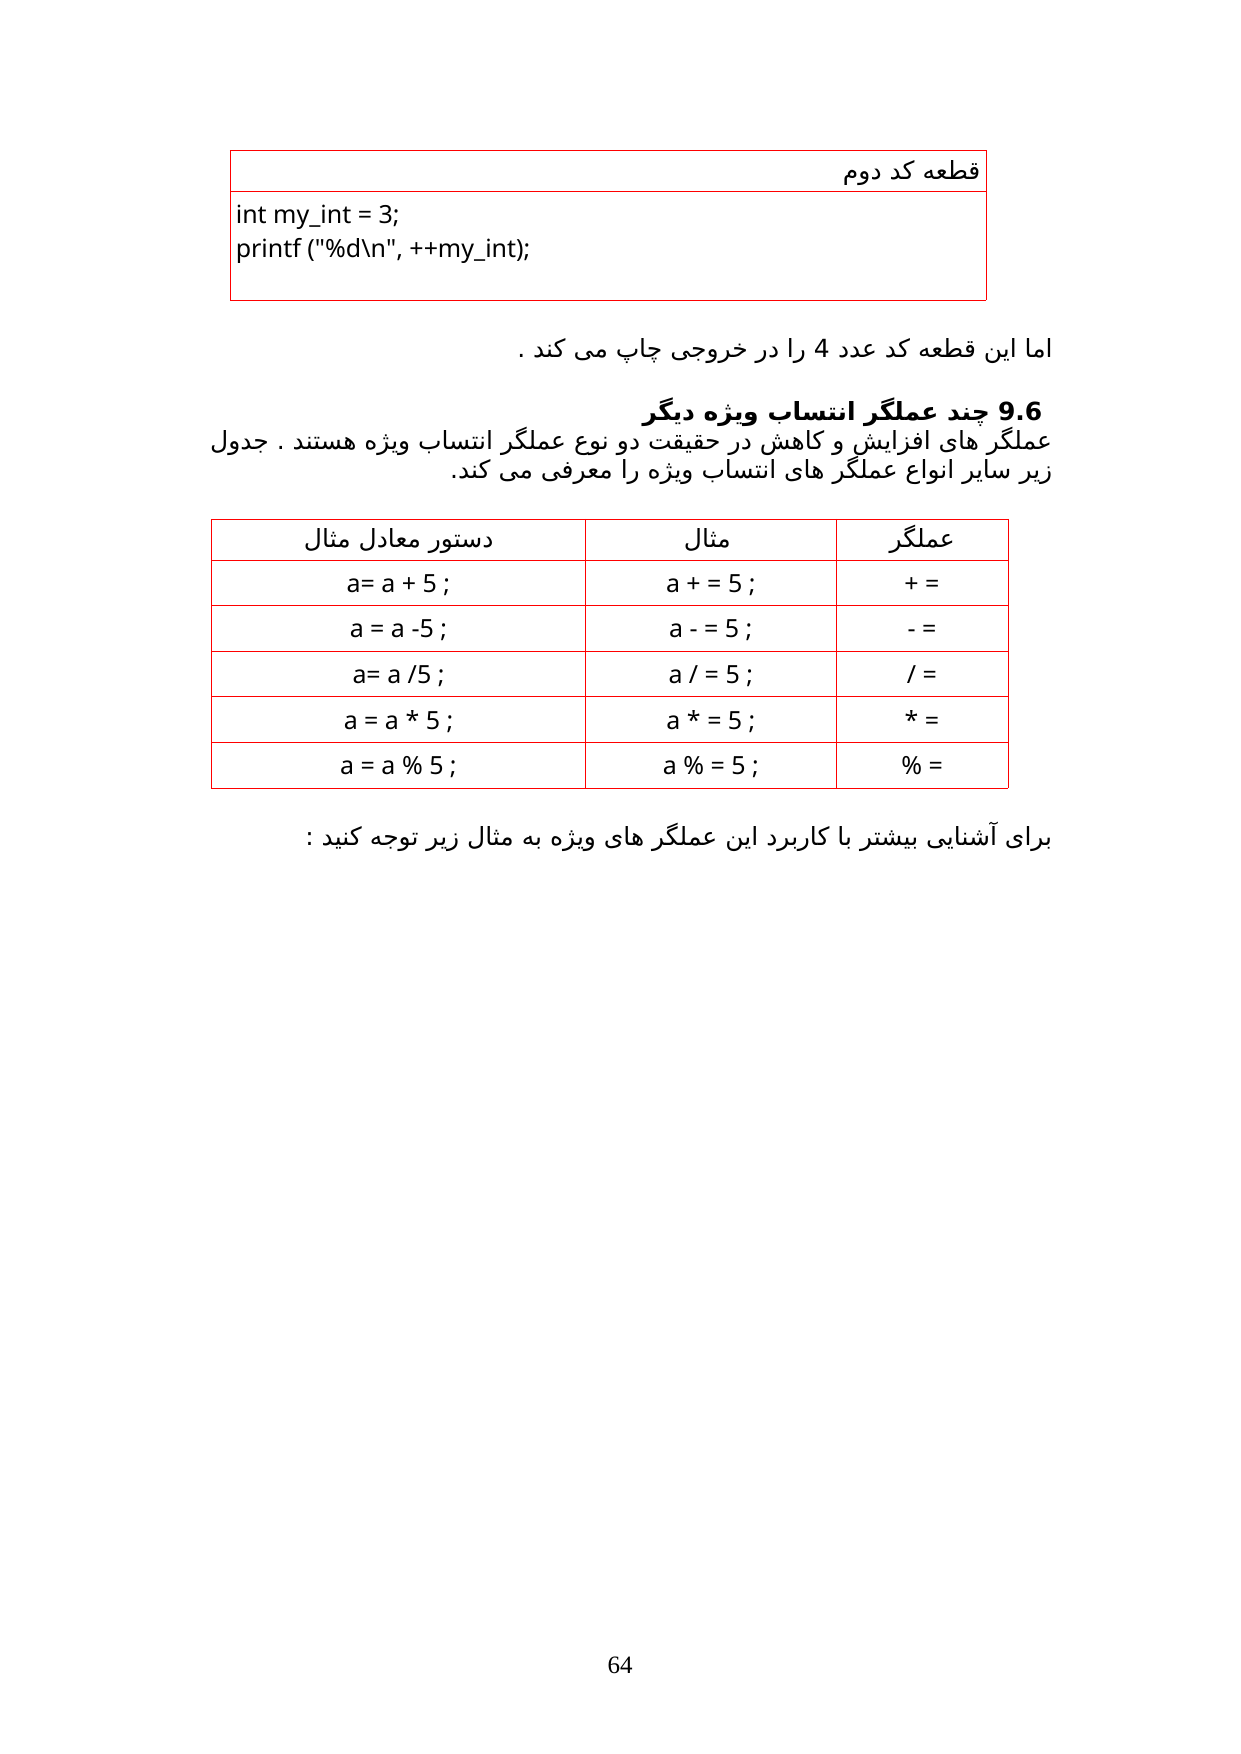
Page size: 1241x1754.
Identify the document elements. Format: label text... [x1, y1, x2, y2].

table_cell a= a /5 ; [212, 652, 585, 696]
table_cell a = a % 5 ; [212, 743, 585, 788]
table_cell a / = 5 ; [586, 652, 836, 696]
table_cell int my_int = 3; printf ("%d\n", ++my_int); [231, 192, 986, 300]
table_header قطعه کد دوم [231, 151, 986, 191]
table_header عملگر [837, 520, 1008, 560]
table_cell % = [837, 743, 1008, 788]
table_cell a + = 5 ; [586, 561, 836, 605]
table_cell - = [837, 606, 1008, 651]
table_header دستور معادل مثال [212, 520, 585, 560]
table_cell / = [837, 652, 1008, 696]
text برای آشنایی بیشتر با کاربرد این عملگر های ویژه به مثال زیر توجه کنید : [187, 822, 1053, 851]
table_header مثال [586, 520, 836, 560]
table_cell a= a + 5 ; [212, 561, 585, 605]
list چند عملگر انتساب ویژه دیگر [187, 397, 1042, 426]
table_cell a - = 5 ; [586, 606, 836, 651]
table_cell + = [837, 561, 1008, 605]
table_cell a % = 5 ; [586, 743, 836, 788]
table_cell * = [837, 697, 1008, 742]
text اما این قطعه کد عدد 4 را در خروجی چاپ می کند . [187, 334, 1053, 363]
table_cell a = a -5 ; [212, 606, 585, 651]
table_cell a = a * 5 ; [212, 697, 585, 742]
text عملگر های افزایش و کاهش در حقیقت دو نوع عملگر انتساب ویژه هستند . جدول زیر سایر انواع عملگر های انتساب ویژه را معرفی می کند. [187, 426, 1053, 485]
table_cell a * = 5 ; [586, 697, 836, 742]
